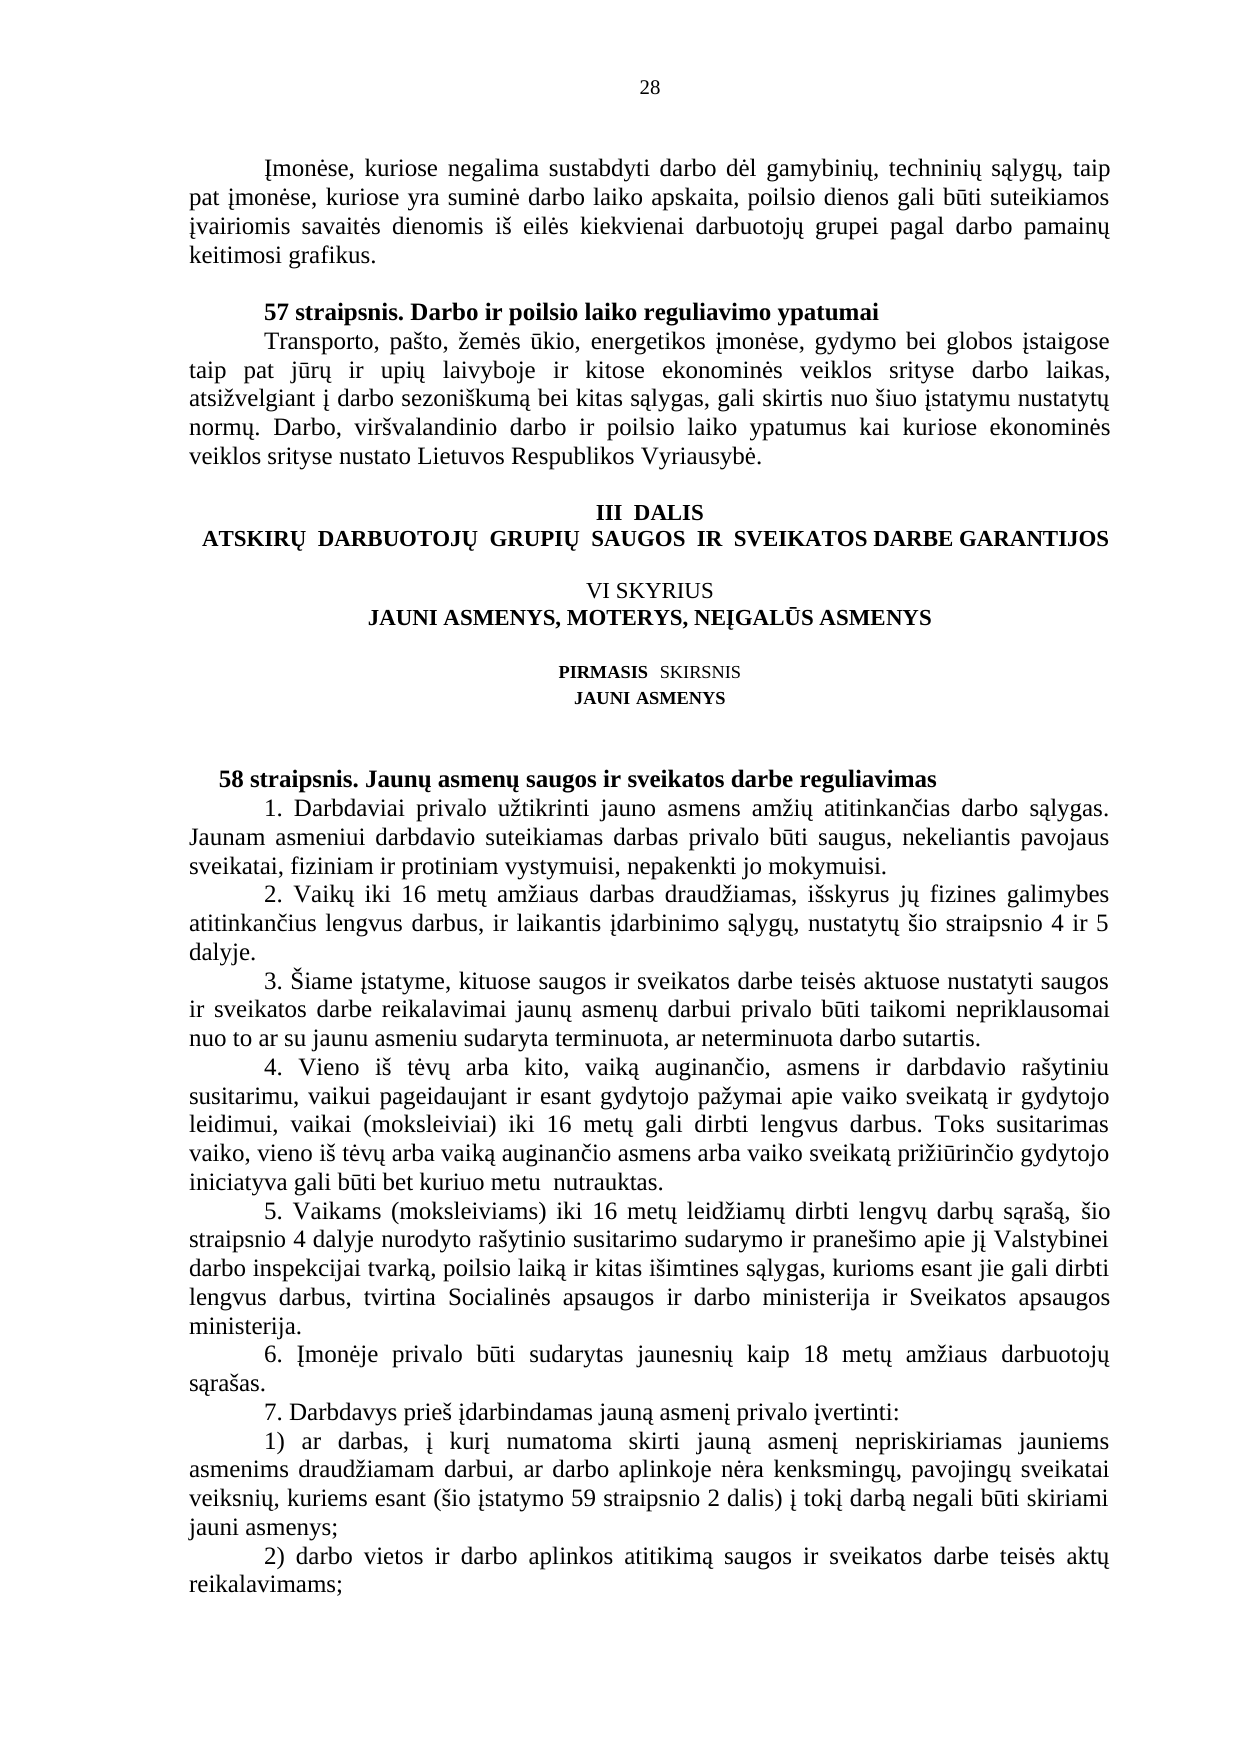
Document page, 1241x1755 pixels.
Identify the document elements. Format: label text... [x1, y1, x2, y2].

text 57 straipsnis. Darbo ir poilsio laiko reguliavimo ypatumai [189, 297, 1110, 326]
text 5. Vaikams (moksleiviams) iki 16 metų leidžiamų dirbti lengvų darbų sąrašą, šio straipsnio 4 dalyje nurodyto rašytinio susitarimo sudarymo ir pranešimo apie jį Valstybinei darbo inspekcijai tvarką, poilsio laiką ir kitas išimtines sąlygas, kurioms esant jie gali dirbti lengvus darbus, tvirtina Socialinės apsaugos ir darbo ministerija ir Sveikatos apsaugos ministerija. [189, 1196, 1110, 1339]
text JAUNI ASMENYS, MOTERYS, NEĮGALŪS ASMENYS [189, 604, 1110, 630]
text 3. Šiame įstatyme, kituose saugos ir sveikatos darbe teisės aktuose nustatyti saugos ir sveikatos darbe reikalavimai jaunų asmenų darbui privalo būti taikomi nepriklausomai nuo to ar su jaunu asmeniu sudaryta terminuota, ar neterminuota darbo sutartis. [189, 966, 1110, 1052]
text pirmasis skirsnis [189, 657, 1110, 683]
text III DALIS [189, 498, 1110, 525]
text Transporto, pašto, žemės ūkio, energetikos įmonėse, gydymo bei globos įstaigose taip pat jūrų ir upių laivyboje ir kitose ekonominės veiklos srityse darbo laikas, atsižvelgiant į darbo sezoniškumą bei kitas sąlygas, gali skirtis nuo šiuo įstatymu nustatytų normų. Darbo, viršvalandinio darbo ir poilsio laiko ypatumus kai kuriose ekonominės veiklos srityse nustato Lietuvos Respublikos Vyriausybė. [189, 326, 1110, 470]
text VI skyrius [189, 578, 1110, 604]
text 1. Darbdaviai privalo užtikrinti jauno asmens amžių atitinkančias darbo sąlygas. Jaunam asmeniui darbdavio suteikiamas darbas privalo būti saugus, nekeliantis pavojaus sveikatai, fiziniam ir protiniam vystymuisi, nepakenkti jo mokymuisi. [189, 793, 1110, 879]
text Įmonėse, kuriose negalima sustabdyti darbo dėl gamybinių, techninių sąlygų, taip pat įmonėse, kuriose yra suminė darbo laiko apskaita, poilsio dienos gali būti suteikiamos įvairiomis savaitės dienomis iš eilės kiekvienai darbuotojų grupei pagal darbo pamainų keitimosi grafikus. [189, 153, 1110, 268]
text jauni asmenys [189, 683, 1110, 709]
text 6. Įmonėje privalo būti sudarytas jaunesnių kaip 18 metų amžiaus darbuotojų sąrašas. [189, 1339, 1110, 1397]
text 4. Vieno iš tėvų arba kito, vaiką auginančio, asmens ir darbdavio rašytiniu susitarimu, vaikui pageidaujant ir esant gydytojo pažymai apie vaiko sveikatą ir gydytojo leidimui, vaikai (moksleiviai) iki 16 metų gali dirbti lengvus darbus. Toks susitarimas vaiko, vieno iš tėvų arba vaiką auginančio asmens arba vaiko sveikatą prižiūrinčio gydytojo iniciatyva gali būti bet kuriuo metu nutrauktas. [189, 1052, 1110, 1196]
text ATSKIRŲ DARBUOTOJŲ GRUPIŲ SAUGOS IR SVEIKATOS DARBE GARANTIJOS [189, 525, 1110, 551]
text 58 straipsnis. Jaunų asmenų saugos ir sveikatos darbe reguliavimas [189, 764, 1110, 793]
text 2) darbo vietos ir darbo aplinkos atitikimą saugos ir sveikatos darbe teisės aktų reikalavimams; [189, 1541, 1110, 1598]
text 1) ar darbas, į kurį numatoma skirti jauną asmenį nepriskiriamas jauniems asmenims draudžiamam darbui, ar darbo aplinkoje nėra kenksmingų, pavojingų sveikatai veiksnių, kuriems esant (šio įstatymo 59 straipsnio 2 dalis) į tokį darbą negali būti skiriami jauni asmenys; [189, 1426, 1110, 1541]
text 2. Vaikų iki 16 metų amžiaus darbas draudžiamas, išskyrus jų fizines galimybes atitinkančius lengvus darbus, ir laikantis įdarbinimo sąlygų, nustatytų šio straipsnio 4 ir 5 dalyje. [189, 879, 1110, 966]
text 7. Darbdavys prieš įdarbindamas jauną asmenį privalo įvertinti: [189, 1397, 1110, 1426]
